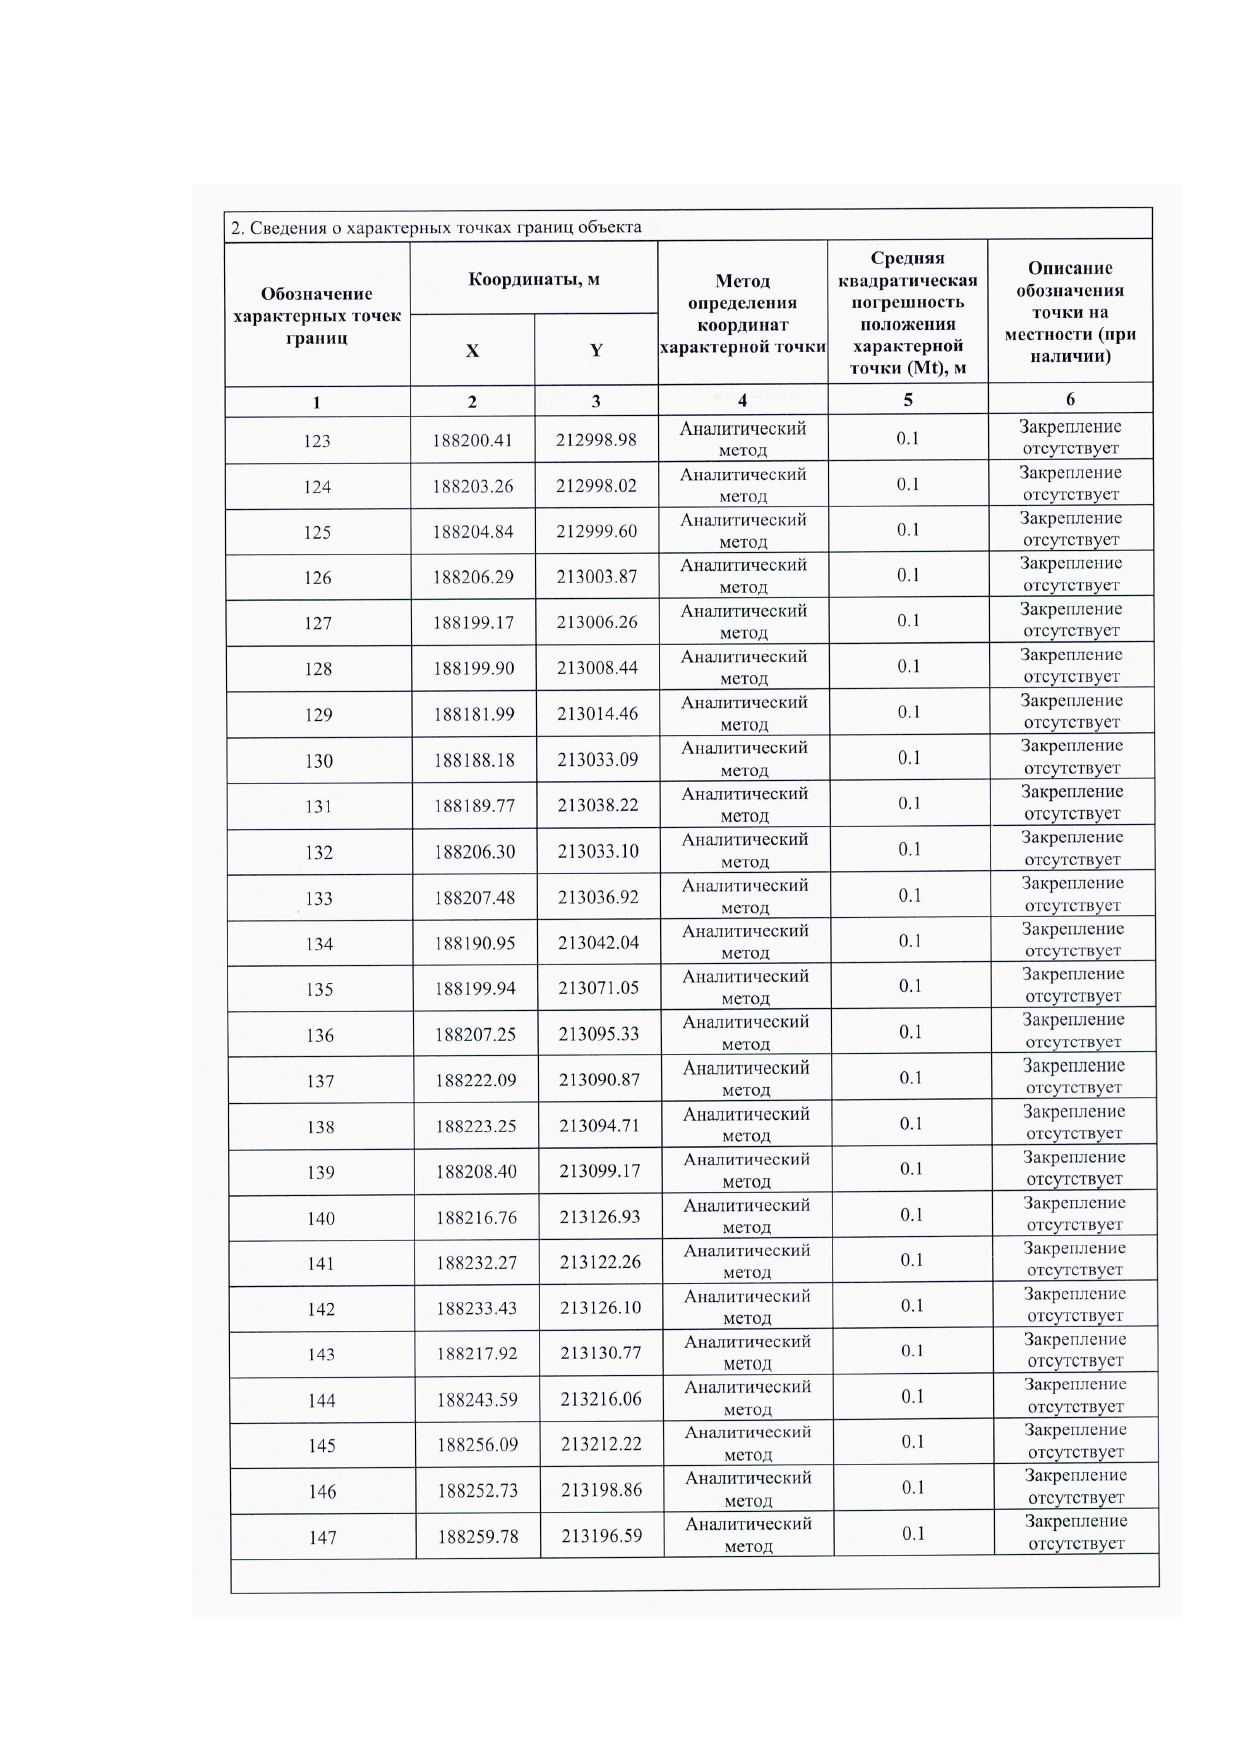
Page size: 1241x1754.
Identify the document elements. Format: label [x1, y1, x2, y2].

picture [191, 184, 1182, 1617]
